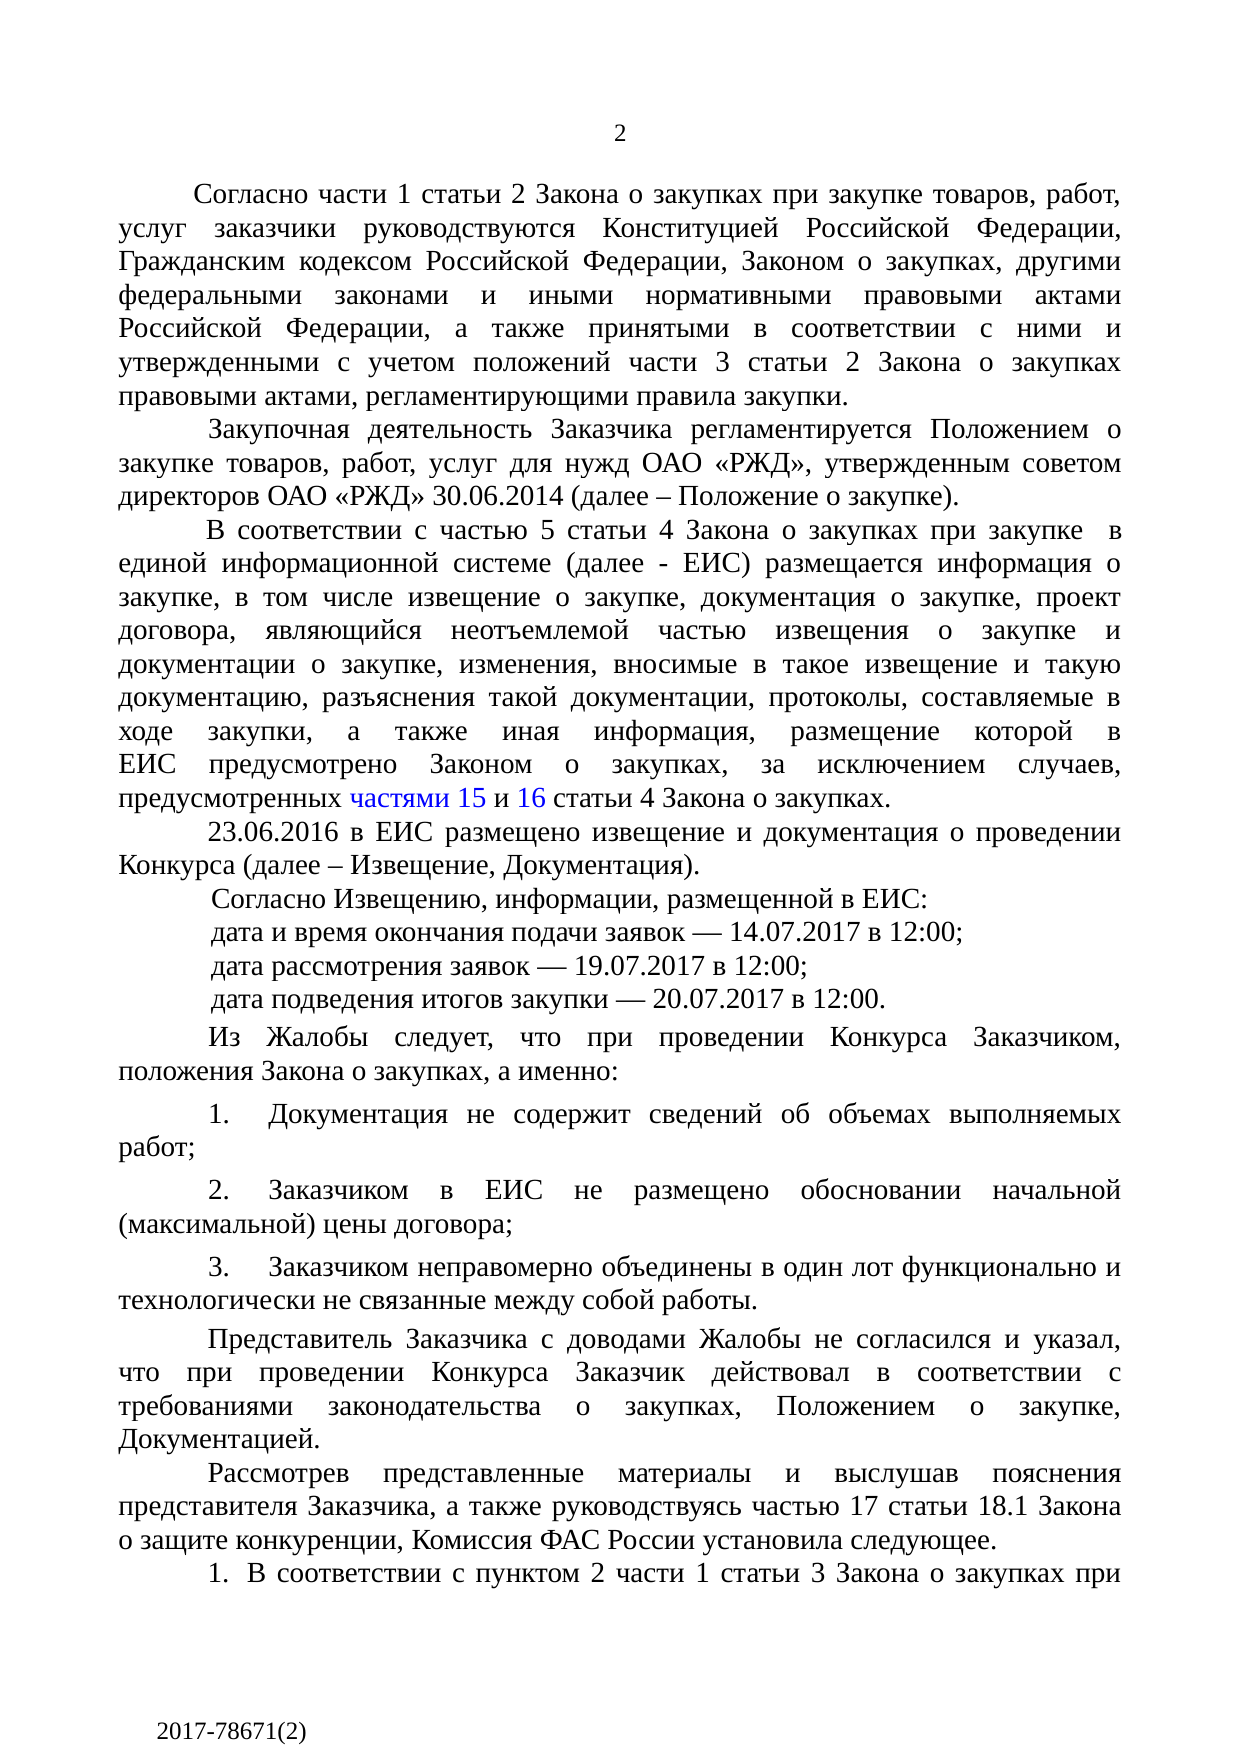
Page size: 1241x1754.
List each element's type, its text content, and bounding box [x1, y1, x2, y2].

text 23.06.2016 в ЕИС размещено извещение и документация о проведении Конкурса (далее – Извещение, Документация). [118, 814, 1122, 881]
text дата подведения итогов закупки — 20.07.2017 в 12:00. [118, 981, 1122, 1015]
text Согласно части 1 статьи 2 Закона о закупках при закупке товаров, работ, услуг заказчики руководствуются Конституцией Российской Федерации, Гражданским кодексом Российской Федерации, Законом о закупках, другими федеральными законами и иными нормативными правовыми актами Российской Федерации, а также принятыми в соответствии с ними и утвержденными с учетом положений части 3 статьи 2 Закона о закупках правовыми актами, регламентирующими правила закупки. [118, 176, 1122, 411]
list Заказчиком в ЕИС не размещено обосновании начальной (максимальной) цены договора; [118, 1172, 1122, 1239]
text дата рассмотрения заявок — 19.07.2017 в 12:00; [118, 948, 1122, 981]
text Рассмотрев представленные материалы и выслушав пояснения представителя Заказчика, а также руководствуясь частью 17 статьи 18.1 Закона о защите конкуренции, Комиссия ФАС России установила следующее. [118, 1455, 1122, 1556]
text дата и время окончания подачи заявок — 14.07.2017 в 12:00; [118, 914, 1122, 948]
text В соответствии с частью 5 статьи 4 Закона о закупках при закупке в единой информационной системе (далее - ЕИС) размещается информация о закупке, в том числе извещение о закупке, документация о закупке, проект договора, являющийся неотъемлемой частью извещения о закупке и документации о закупке, изменения, вносимые в такое извещение и такую документацию, разъяснения такой документации, протоколы, составляемые в ходе закупки, а также иная информация, размещение которой в ЕИС предусмотрено Законом о закупках, за исключением случаев, предусмотренных частями 15 и 16 статьи 4 Закона о закупках. [118, 512, 1122, 814]
list Документация не содержит сведений об объемах выполняемых работ; [118, 1096, 1122, 1163]
text Согласно Извещению, информации, размещенной в ЕИС: [118, 881, 1122, 914]
text Закупочная деятельность Заказчика регламентируется Положением о закупке товаров, работ, услуг для нужд ОАО «РЖД», утвержденным советом директоров ОАО «РЖД» 30.06.2014 (далее – Положение о закупке). [118, 411, 1122, 512]
list Заказчиком неправомерно объединены в один лот функционально и технологически не связанные между собой работы. [118, 1249, 1122, 1316]
list В соответствии с пунктом 2 части 1 статьи 3 Закона о закупках при [118, 1556, 1122, 1589]
text Из Жалобы следует, что при проведении Конкурса Заказчиком, положения Закона о закупках, а именно: [118, 1019, 1122, 1087]
text Представитель Заказчика с доводами Жалобы не согласился и указал, что при проведении Конкурса Заказчик действовал в соответствии с требованиями законодательства о закупках, Положением о закупке, Документацией. [118, 1321, 1122, 1455]
